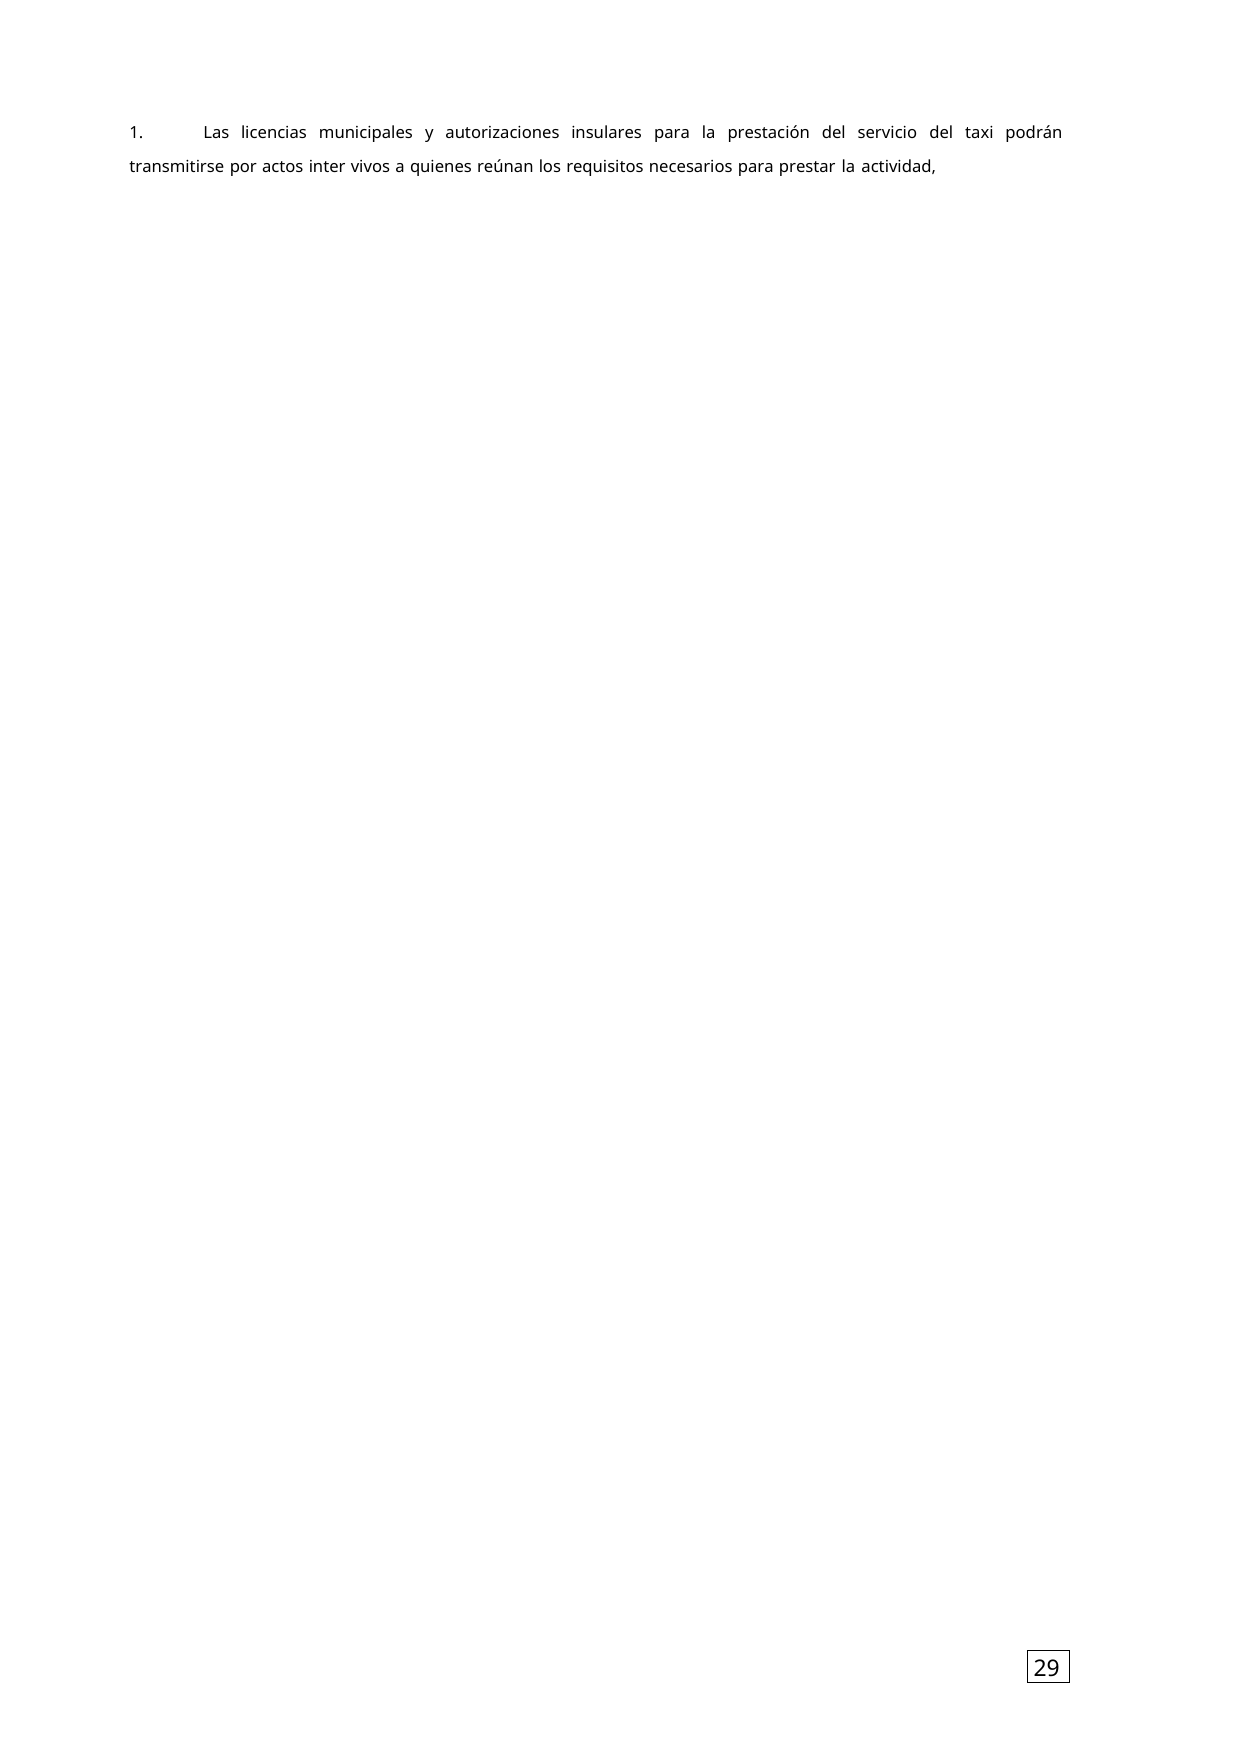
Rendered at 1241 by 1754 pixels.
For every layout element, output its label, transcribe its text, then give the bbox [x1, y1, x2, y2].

list Las licencias municipales y autorizaciones insulares para la prestación del servicio del taxi podrán transmitirse por actos inter vivos a quienes reúnan los requisitos necesarios para prestar la actividad, [129, 121, 1063, 177]
